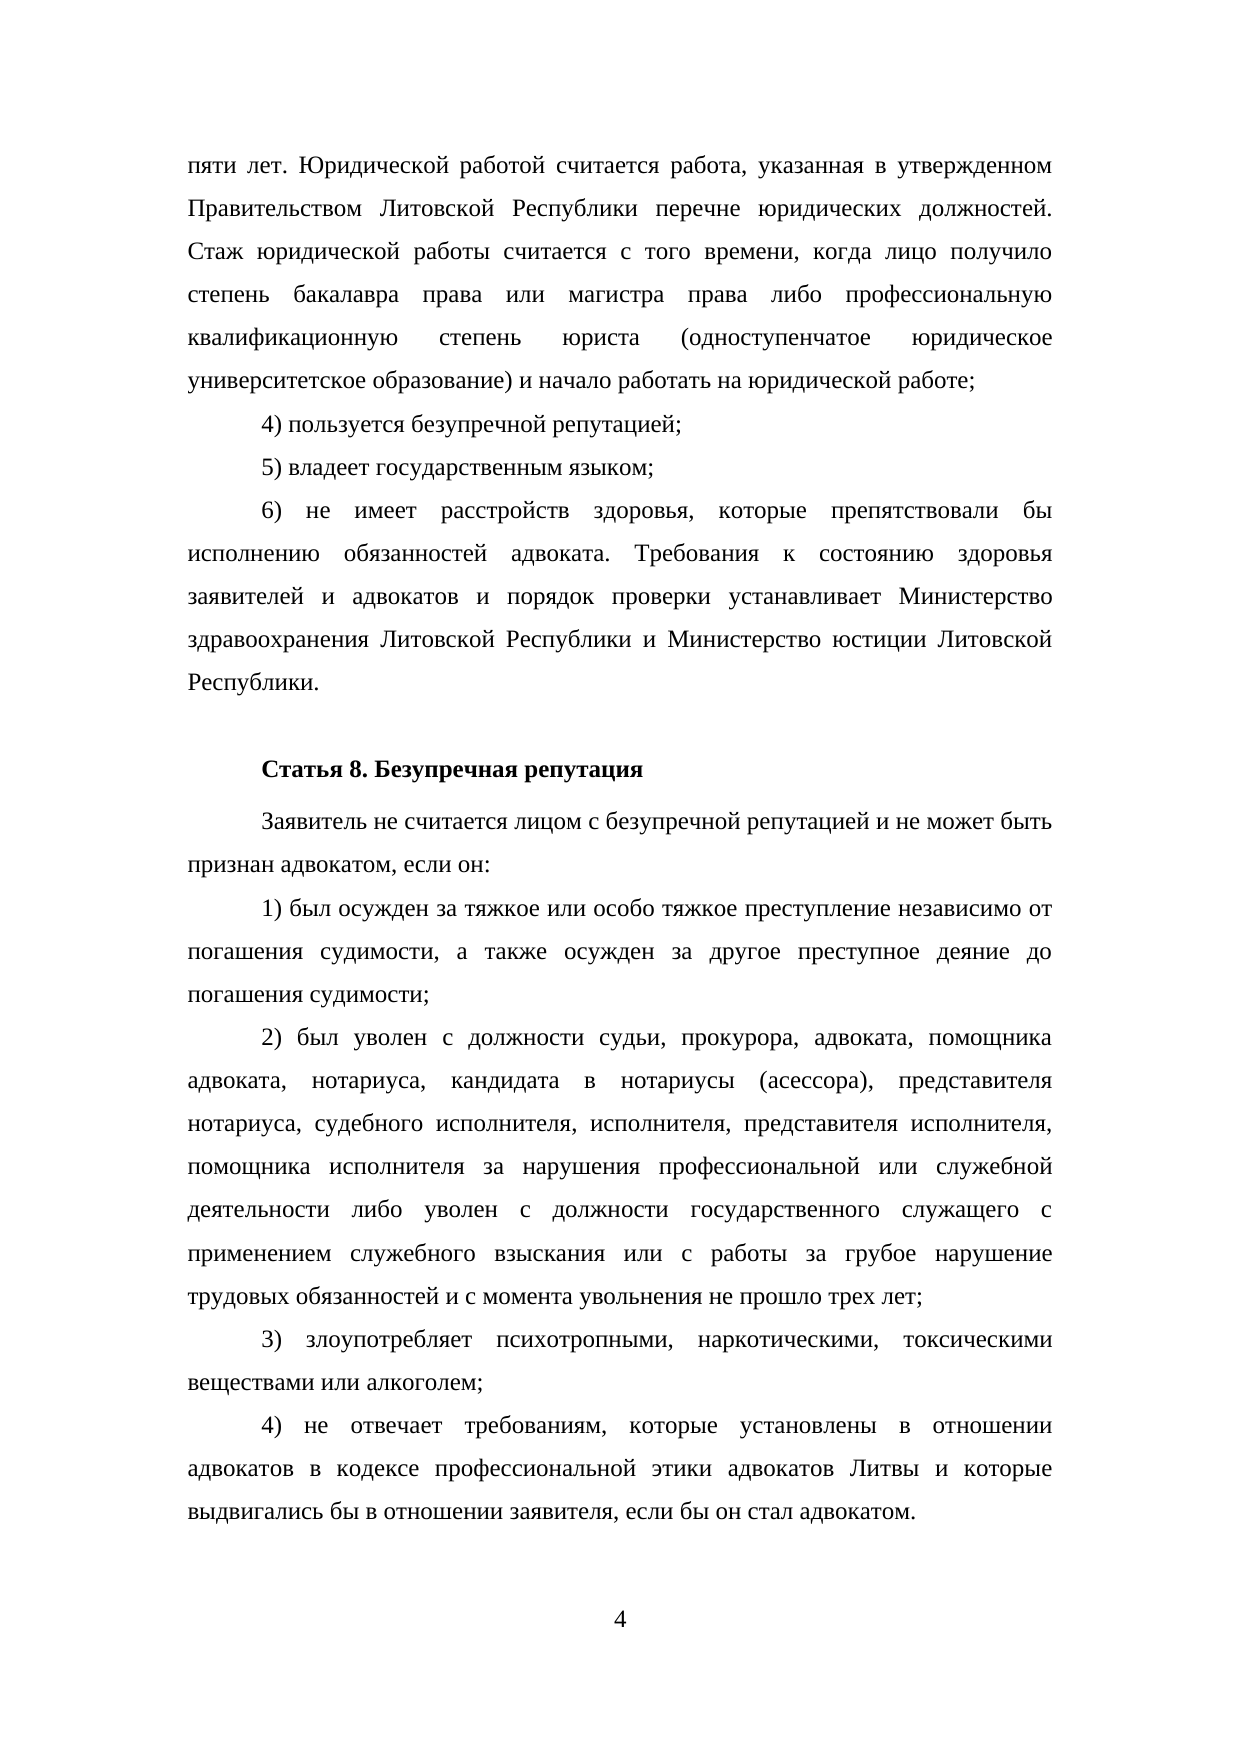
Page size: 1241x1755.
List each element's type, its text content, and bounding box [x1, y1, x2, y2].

text Заявитель не считается лицом с безупречной репутацией и не может быть признан адвокатом, если он: [187, 806, 1053, 878]
text 4) не отвечает требованиям, которые установлены в отношении адвокатов в кодексе профессиональной этики адвокатов Литвы и которые выдвигались бы в отношении заявителя, если бы он стал адвокатом. [187, 1410, 1053, 1525]
text 2) был уволен с должности судьи, прокурора, адвоката, помощника адвоката, нотариуса, кандидата в нотариусы (асессора), представителя нотариуса, судебного исполнителя, исполнителя, представителя исполнителя, помощника исполнителя за нарушения профессиональной или служебной деятельности либо уволен с должности государственного служащего с применением служебного взыскания или с работы за грубое нарушение трудовых обязанностей и с момента увольнения не прошло трех лет; [187, 1022, 1053, 1309]
text 3) злоупотребляет психотропными, наркотическими, токсическими веществами или алкоголем; [187, 1324, 1053, 1396]
text 4) пользуется безупречной репутацией; [187, 409, 1053, 437]
text пяти лет. Юридической работой считается работа, указанная в утвержденном Правительством Литовской Республики перечне юридических должностей. Стаж юридической работы считается с того времени, когда лицо получило степень бакалавра права или магистра права либо профессиональную квалификационную степень юриста (одноступенчатое юридическое университетское образование) и начало работать на юридической работе; [187, 150, 1053, 394]
text 6) не имеет расстройств здоровья, которые препятствовали бы исполнению обязанностей адвоката. Требования к состоянию здоровья заявителей и адвокатов и порядок проверки устанавливает Министерство здравоохранения Литовской Республики и Министерство юстиции Литовской Республики. [187, 495, 1053, 696]
text 1) был осужден за тяжкое или особо тяжкое преступление независимо от погашения судимости, а также осужден за другое преступное деяние до погашения судимости; [187, 893, 1053, 1008]
text Статья 8. Безупречная репутация [220, 754, 1053, 782]
text 5) владеет государственным языком; [187, 452, 1053, 481]
